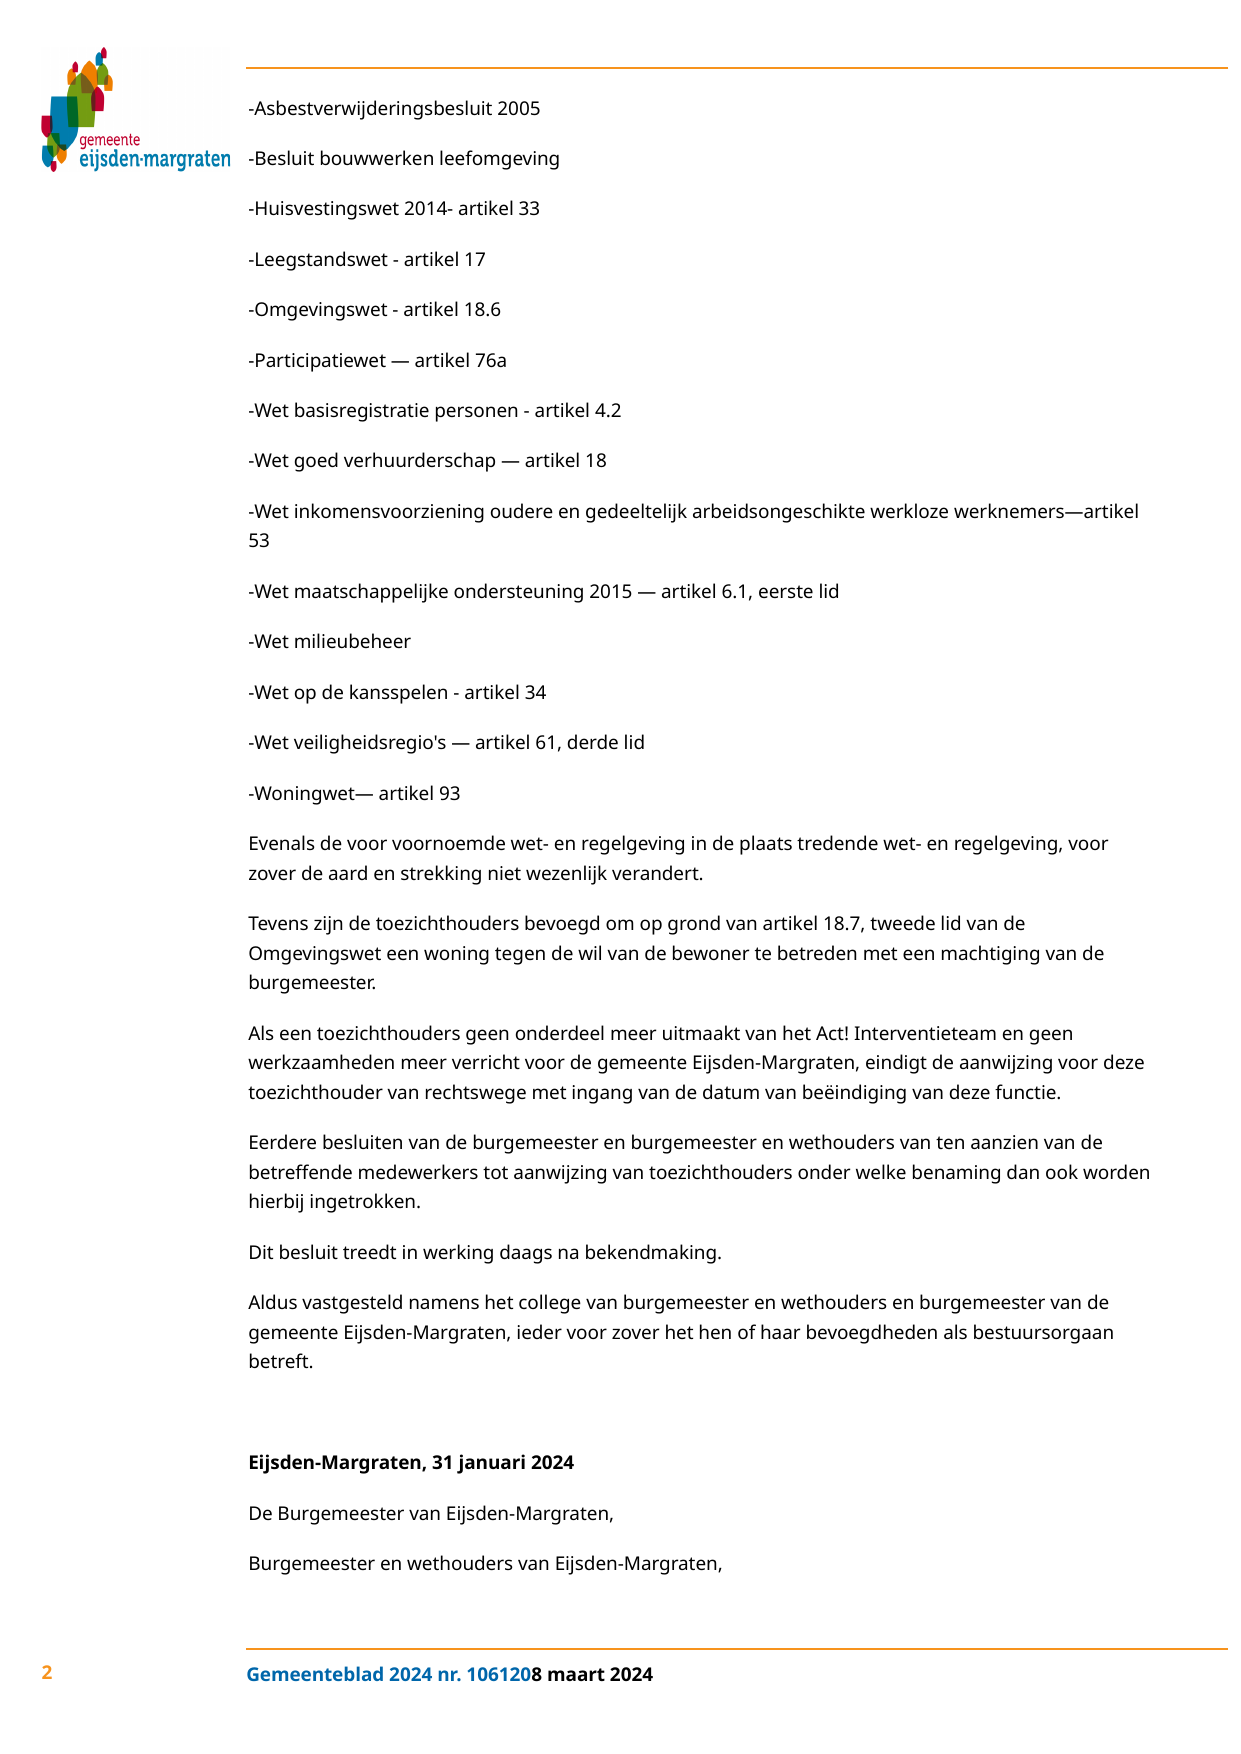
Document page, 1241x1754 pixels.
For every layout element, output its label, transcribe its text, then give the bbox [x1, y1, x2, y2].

text -Wet goed verhuurderschap — artikel 18 [248, 448, 1152, 473]
text Tevens zijn de toezichthouders bevoegd om op grond van artikel 18.7, tweede lid van de Omgevingswet een woning tegen de wil van de bewoner te betreden met een machtiging van de burgemeester. [248, 910, 1152, 995]
text -Omgevingswet - artikel 18.6 [248, 296, 1152, 322]
text -Wet maatschappelijke ondersteuning 2015 — artikel 6.1, eerste lid [248, 578, 1152, 604]
text Evenals de voor voornoemde wet- en regelgeving in de plaats tredende wet- en regelgeving, voor zover de aard en strekking niet wezenlijk verandert. [248, 830, 1152, 886]
text -Wet basisregistratie personen - artikel 4.2 [248, 397, 1152, 423]
text Dit besluit treedt in werking daags na bekendmaking. [248, 1239, 1152, 1265]
text Als een toezichthouders geen onderdeel meer uitmaakt van het Act! Interventieteam en geen werkzaamheden meer verricht voor de gemeente Eijsden-Margraten, eindigt de aanwijzing voor deze toezichthouder van rechtswege met ingang van de datum van beëindiging van deze functie. [248, 1020, 1152, 1105]
text Aldus vastgesteld namens het college van burgemeester en wethouders en burgemeester van de gemeente Eijsden-Margraten, ieder voor zover het hen of haar bevoegdheden als bestuursorgaan betreft. [248, 1289, 1152, 1374]
text De Burgemeester van Eijsden-Margraten, [248, 1500, 1152, 1526]
text Eerdere besluiten van de burgemeester en burgemeester en wethouders van ten aanzien van de betreffende medewerkers tot aanwijzing van toezichthouders onder welke benaming dan ook worden hierbij ingetrokken. [248, 1129, 1152, 1214]
text Eijsden-Margraten, 31 januari 2024 [248, 1449, 1152, 1475]
text -Participatiewet — artikel 76a [248, 347, 1152, 373]
text -Woningwet— artikel 93 [248, 780, 1152, 806]
text -Besluit bouwwerken leefomgeving [248, 145, 1152, 171]
text -Wet op de kansspelen - artikel 34 [248, 679, 1152, 705]
text -Wet inkomensvoorziening oudere en gedeeltelijk arbeidsongeschikte werkloze werknemers—artikel 53 [248, 498, 1152, 553]
text -Wet veiligheidsregio's — artikel 61, derde lid [248, 729, 1152, 755]
picture [41, 47, 231, 172]
text -Asbestverwijderingsbesluit 2005 [248, 95, 1152, 121]
text -Wet milieubeheer [248, 628, 1152, 654]
text -Leegstandswet - artikel 17 [248, 246, 1152, 272]
text Burgemeester en wethouders van Eijsden-Margraten, [248, 1550, 1152, 1576]
text -Huisvestingswet 2014- artikel 33 [248, 196, 1152, 221]
